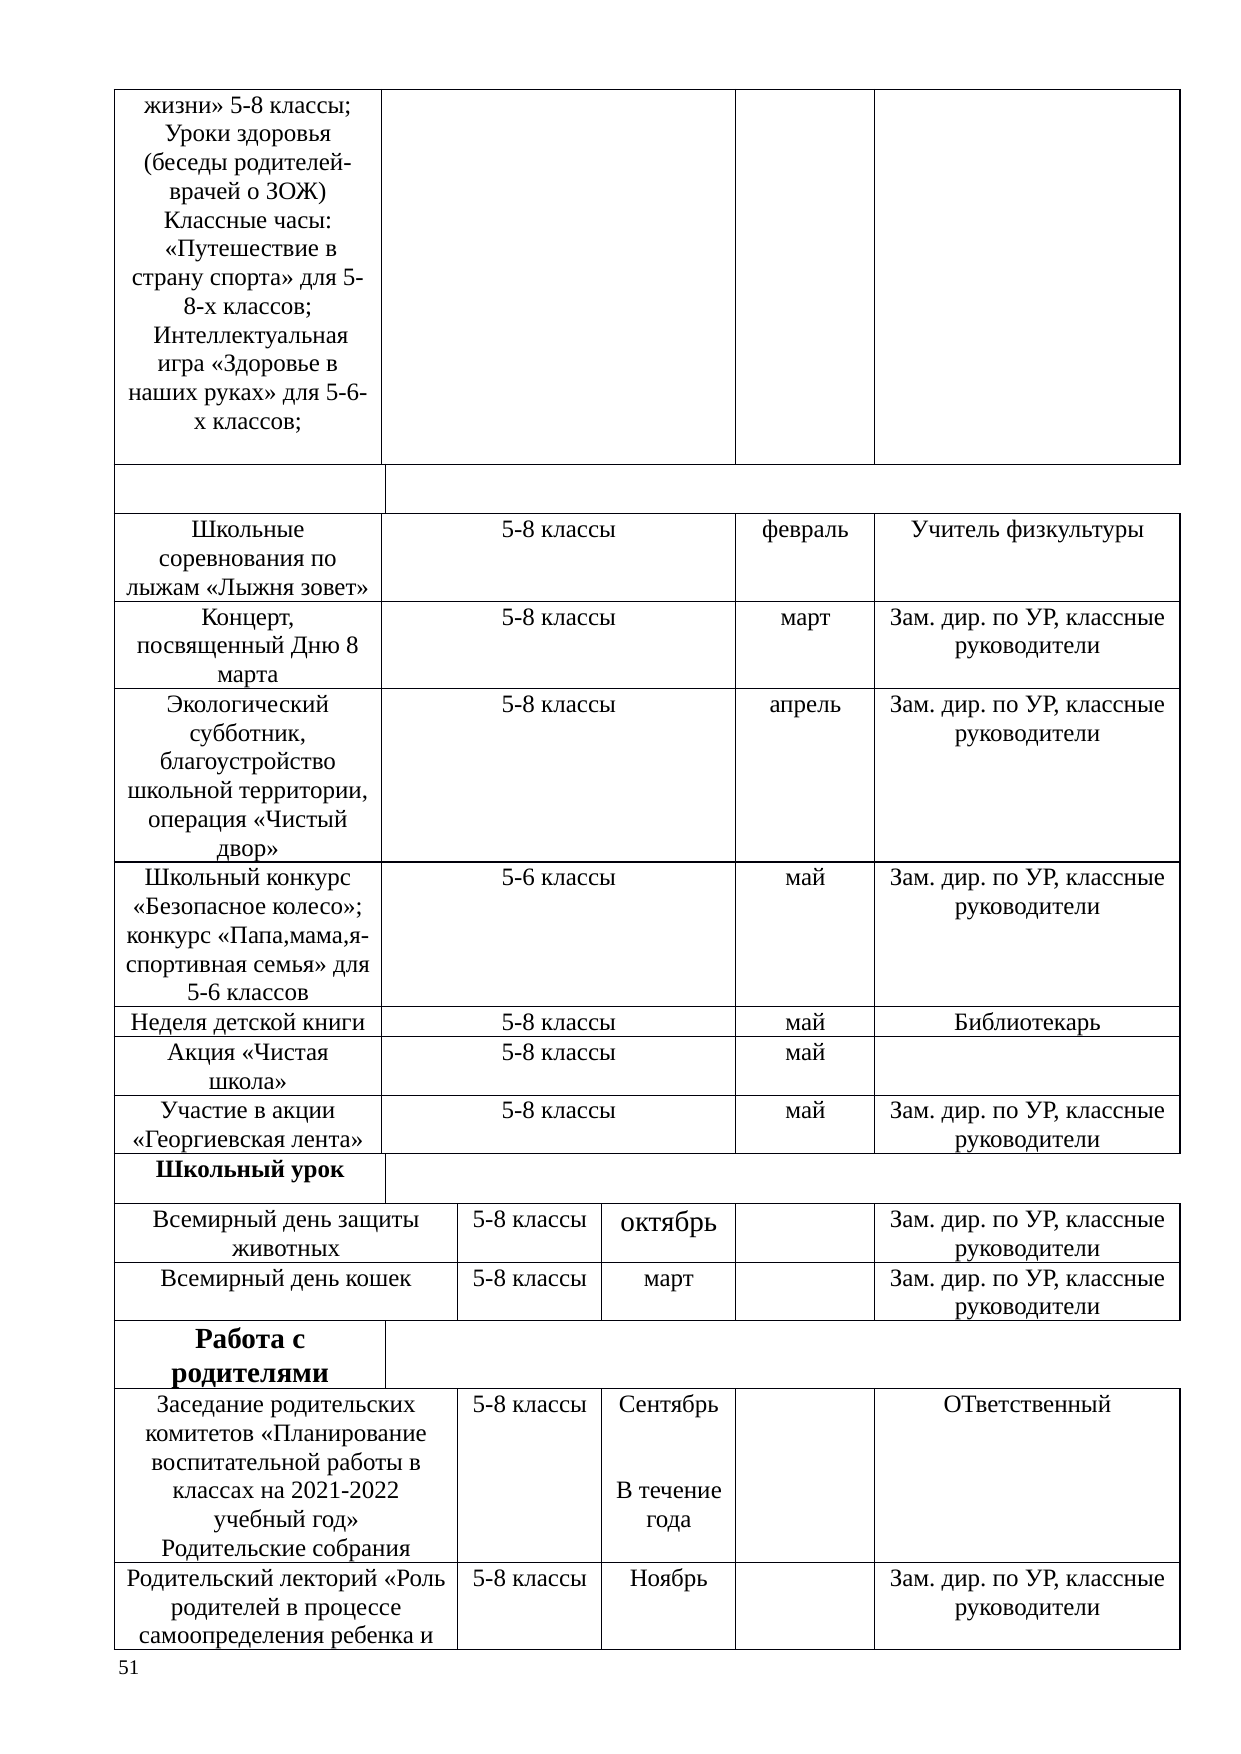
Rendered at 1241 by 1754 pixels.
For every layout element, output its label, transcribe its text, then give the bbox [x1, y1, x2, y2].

table_cell 5-8 классы [458, 1563, 601, 1649]
table_cell Акция «Чистая школа» [115, 1037, 381, 1094]
table_cell Школьные соревнования по лыжам «Лыжня зовет» [115, 514, 381, 601]
table_cell 5-8 классы [382, 689, 735, 861]
table_cell май [736, 1007, 874, 1036]
table_cell Учитель физкультуры [875, 514, 1179, 601]
table_cell [736, 1263, 874, 1320]
table_cell Неделя детской книги [115, 1007, 381, 1036]
table_cell март [736, 602, 874, 688]
table_cell 5-8 классы [458, 1204, 601, 1262]
table_cell 5-8 классы [458, 1389, 601, 1562]
table_cell Ноябрь [602, 1563, 735, 1649]
table_cell [736, 1321, 874, 1388]
table_cell [736, 465, 874, 513]
table_cell [875, 1154, 1180, 1203]
table_cell 5-8 классы [382, 1007, 735, 1036]
table_cell 5-8 классы [382, 1096, 735, 1153]
table_cell [115, 465, 385, 513]
table_cell Зам. дир. по УР, классные руководители [875, 1563, 1179, 1649]
table_cell 5-8 классы [458, 1263, 601, 1320]
table_cell февраль [736, 514, 874, 601]
table_cell Участие в акции «Георгиевская лента» [115, 1096, 381, 1153]
table_cell [736, 1204, 874, 1262]
table_cell [875, 1321, 1180, 1388]
table_cell апрель [736, 689, 874, 861]
table_cell Заседание родительских комитетов «Планирование воспитательной работы в классах на 2021-2022 учебный год» Родительские собрания [115, 1389, 457, 1562]
table_cell Работа с родителями [115, 1321, 385, 1388]
table_cell [736, 1154, 874, 1203]
table_cell [736, 1389, 874, 1562]
table_cell март [602, 1263, 735, 1320]
table_cell Всемирный день кошек [115, 1263, 457, 1320]
table_cell май [736, 863, 874, 1006]
table_cell [386, 465, 736, 513]
table_cell октябрь [602, 1204, 735, 1262]
table_cell Всемирный день защиты животных [115, 1204, 457, 1262]
table_cell [386, 1321, 736, 1388]
table_cell Родительский лекторий «Роль родителей в процессе самоопределения ребенка и [115, 1563, 457, 1649]
table_cell Зам. дир. по УР, классные руководители [875, 602, 1179, 688]
table_cell Школьный конкурс «Безопасное колесо»; конкурс «Папа,мама,я-спортивная семья» для 5-6 классов [115, 863, 381, 1006]
table_cell Библиотекарь [875, 1007, 1179, 1036]
table_cell май [736, 1037, 874, 1094]
table_cell жизни» 5-8 классы; Уроки здоровья (беседы родителей-врачей о ЗОЖ) Классные часы: «Путешествие в страну спорта» для 5-8-х классов; Интеллектуальная игра «Здоровье в наших руках» для 5-6-х классов; [115, 90, 381, 463]
table_cell [382, 90, 735, 463]
table_cell Зам. дир. по УР, классные руководители [875, 689, 1179, 861]
table_cell Зам. дир. по УР, классные руководители [875, 1263, 1179, 1320]
table_cell Зам. дир. по УР, классные руководители [875, 1204, 1179, 1262]
table_cell ОТветственный [875, 1389, 1179, 1562]
table_cell [386, 1154, 736, 1203]
table_cell 5-8 классы [382, 1037, 735, 1094]
table_cell 5-8 классы [382, 602, 735, 688]
table_cell [736, 90, 874, 463]
table_cell [736, 1563, 874, 1649]
table_cell Зам. дир. по УР, классные руководители [875, 1096, 1179, 1153]
table_cell 5-6 классы [382, 863, 735, 1006]
table_cell май [736, 1096, 874, 1153]
table_cell Зам. дир. по УР, классные руководители [875, 863, 1179, 1006]
table_cell [875, 465, 1180, 513]
table_cell [875, 1037, 1179, 1094]
table_cell 5-8 классы [382, 514, 735, 601]
table_cell Экологический субботник, благоустройство школьной территории, операция «Чистый двор» [115, 689, 381, 861]
table_cell Школьный урок [115, 1154, 385, 1203]
table_cell [875, 90, 1179, 463]
table_cell Концерт, посвященный Дню 8 марта [115, 602, 381, 688]
table_cell Сентябрь В течение года [602, 1389, 735, 1562]
